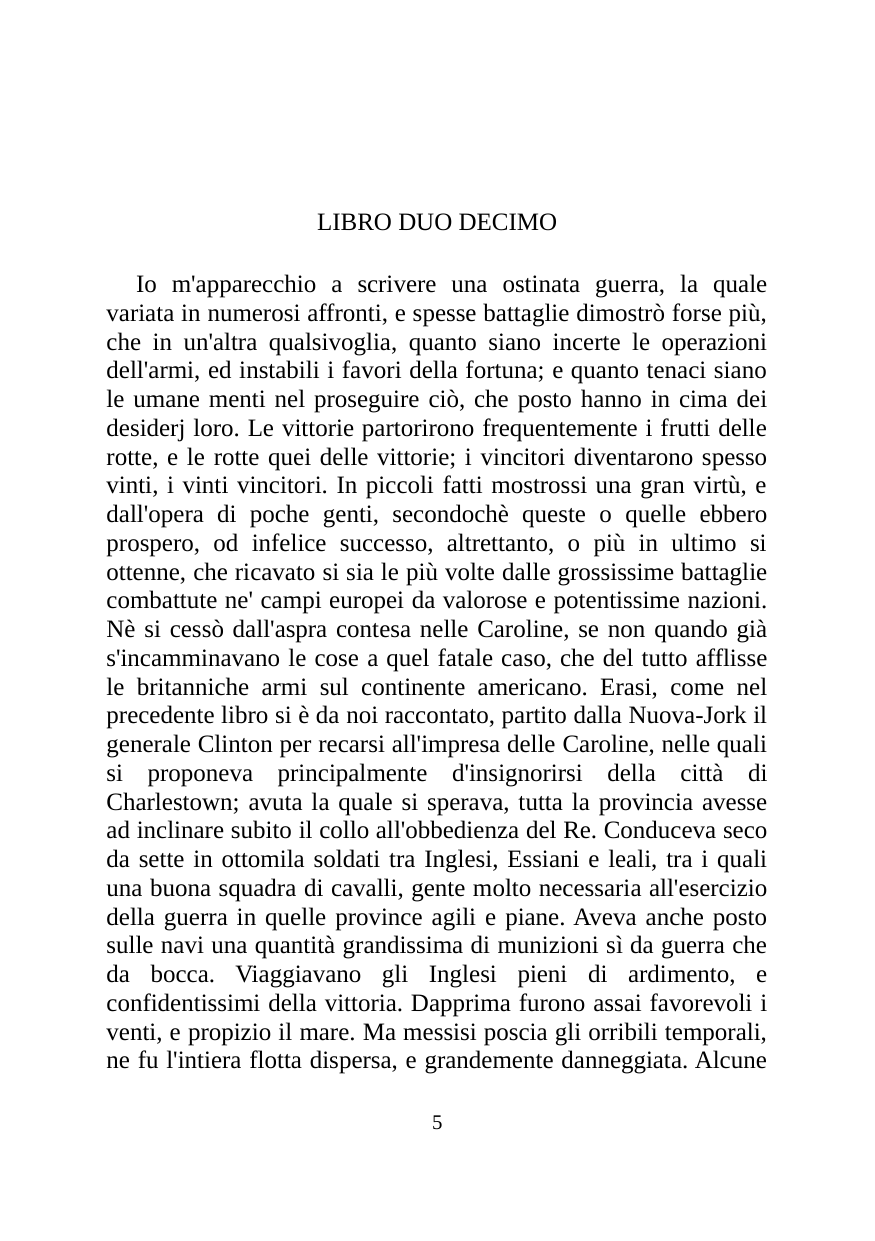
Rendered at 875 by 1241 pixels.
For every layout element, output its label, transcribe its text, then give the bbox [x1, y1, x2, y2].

text LIBRO DUO DECIMO [106, 207, 768, 236]
text Io m'apparecchio a scrivere una ostinata guerra, la quale variata in numerosi affronti, e spesse battaglie dimostrò forse più, che in un'altra qualsivoglia, quanto siano incerte le operazioni dell'armi, ed instabili i favori della fortuna; e quanto tenaci siano le umane menti nel proseguire ciò, che posto hanno in cima dei desiderj loro. Le vittorie partorirono frequentemente i frutti delle rotte, e le rotte quei delle vittorie; i vincitori diventarono spesso vinti, i vinti vincitori. In piccoli fatti mostrossi una gran virtù, e dall'opera di poche genti, secondochè queste o quelle ebbero prospero, od infelice successo, altrettanto, o più in ultimo si ottenne, che ricavato si sia le più volte dalle grossissime battaglie combattute ne' campi europei da valorose e potentissime nazioni. Nè si cessò dall'aspra contesa nelle Caroline, se non quando già s'incamminavano le cose a quel fatale caso, che del tutto afflisse le britanniche armi sul continente americano. Erasi, come nel precedente libro si è da noi raccontato, partito dalla Nuova-Jork il generale Clinton per recarsi all'impresa delle Caroline, nelle quali si proponeva principalmente d'insignorirsi della città di Charlestown; avuta la quale si sperava, tutta la provincia avesse ad inclinare subito il collo all'obbedienza del Re. Conduceva seco da sette in ottomila soldati tra Inglesi, Essiani e leali, tra i quali una buona squadra di cavalli, gente molto necessaria all'esercizio della guerra in quelle province agili e piane. Aveva anche posto sulle navi una quantità grandissima di munizioni sì da guerra che da bocca. Viaggiavano gli Inglesi pieni di ardimento, e confidentissimi della vittoria. Dapprima furono assai favorevoli i venti, e propizio il mare. Ma messisi poscia gli orribili temporali, ne fu l'intiera flotta dispersa, e grandemente danneggiata. Alcune [106, 269, 768, 1074]
